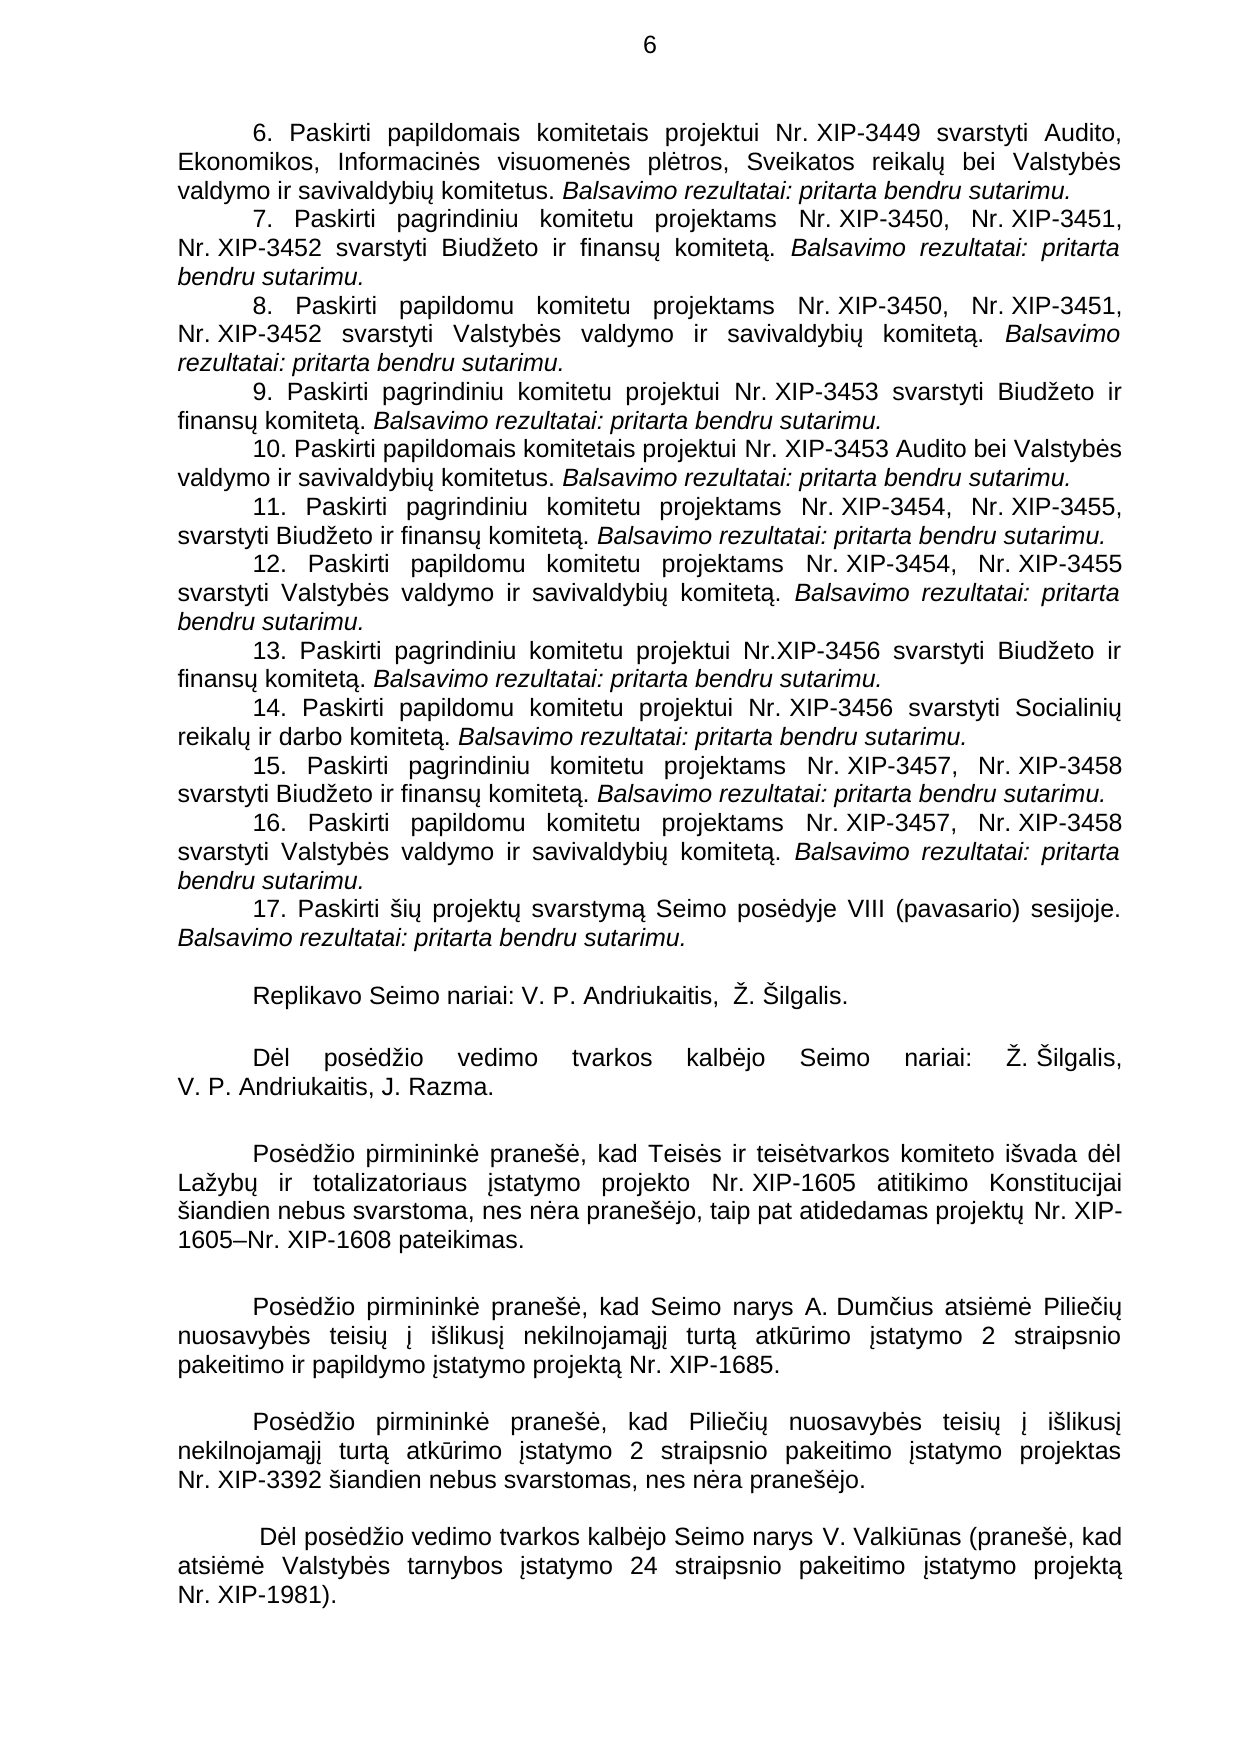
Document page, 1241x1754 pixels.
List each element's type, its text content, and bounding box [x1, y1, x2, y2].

text 6. Paskirti papildomais komitetais projektui Nr. XIP-3449 svarstyti Audito, Ekonomikos, Informacinės visuomenės plėtros, Sveikatos reikalų bei Valstybės valdymo ir savivaldybių komitetus. Balsavimo rezultatai: pritarta bendru sutarimu. [177, 118, 1122, 204]
text 12. Paskirti papildomu komitetu projektams Nr. XIP-3454, Nr. XIP-3455 svarstyti Valstybės valdymo ir savivaldybių komitetą. Balsavimo rezultatai: pritarta bendru sutarimu. [177, 549, 1122, 636]
text 9. Paskirti pagrindiniu komitetu projektui Nr. XIP-3453 svarstyti Biudžeto ir finansų komitetą. Balsavimo rezultatai: pritarta bendru sutarimu. [177, 377, 1122, 434]
text 15. Paskirti pagrindiniu komitetu projektams Nr. XIP-3457, Nr. XIP-3458 svarstyti Biudžeto ir finansų komitetą. Balsavimo rezultatai: pritarta bendru sutarimu. [177, 751, 1122, 808]
text 17. Paskirti šių projektų svarstymą Seimo posėdyje VIII (pavasario) sesijoje. Balsavimo rezultatai: pritarta bendru sutarimu. [177, 894, 1122, 952]
text Replikavo Seimo nariai: V. P. Andriukaitis, Ž. Šilgalis. [177, 981, 1122, 1009]
text 10. Paskirti papildomais komitetais projektui Nr. XIP-3453 Audito bei Valstybės valdymo ir savivaldybių komitetus. Balsavimo rezultatai: pritarta bendru sutarimu. [177, 434, 1122, 492]
text 8. Paskirti papildomu komitetu projektams Nr. XIP-3450, Nr. XIP-3451, Nr. XIP-3452 svarstyti Valstybės valdymo ir savivaldybių komitetą. Balsavimo rezultatai: pritarta bendru sutarimu. [177, 291, 1122, 377]
text Posėdžio pirmininkė pranešė, kad Seimo narys A. Dumčius atsiėmė Piliečių nuosavybės teisių į išlikusį nekilnojamąjį turtą atkūrimo įstatymo 2 straipsnio pakeitimo ir papildymo įstatymo projektą Nr. XIP-1685. [177, 1292, 1122, 1378]
text Posėdžio pirmininkė pranešė, kad Piliečių nuosavybės teisių į išlikusį nekilnojamąjį turtą atkūrimo įstatymo 2 straipsnio pakeitimo įstatymo projektas Nr. XIP-3392 šiandien nebus svarstomas, nes nėra pranešėjo. [177, 1407, 1122, 1493]
text 14. Paskirti papildomu komitetu projektui Nr. XIP-3456 svarstyti Socialinių reikalų ir darbo komitetą. Balsavimo rezultatai: pritarta bendru sutarimu. [177, 693, 1122, 751]
text Dėl posėdžio vedimo tvarkos kalbėjo Seimo narys V. Valkiūnas (pranešė, kad atsiėmė Valstybės tarnybos įstatymo 24 straipsnio pakeitimo įstatymo projektą Nr. XIP-1981). [177, 1522, 1122, 1608]
text 7. Paskirti pagrindiniu komitetu projektams Nr. XIP-3450, Nr. XIP-3451, Nr. XIP-3452 svarstyti Biudžeto ir finansų komitetą. Balsavimo rezultatai: pritarta bendru sutarimu. [177, 204, 1122, 291]
text 16. Paskirti papildomu komitetu projektams Nr. XIP-3457, Nr. XIP-3458 svarstyti Valstybės valdymo ir savivaldybių komitetą. Balsavimo rezultatai: pritarta bendru sutarimu. [177, 808, 1122, 894]
text 11. Paskirti pagrindiniu komitetu projektams Nr. XIP-3454, Nr. XIP-3455, svarstyti Biudžeto ir finansų komitetą. Balsavimo rezultatai: pritarta bendru sutarimu. [177, 492, 1122, 549]
text 13. Paskirti pagrindiniu komitetu projektui Nr.XIP-3456 svarstyti Biudžeto ir finansų komitetą. Balsavimo rezultatai: pritarta bendru sutarimu. [177, 636, 1122, 693]
text Dėl posėdžio vedimo tvarkos kalbėjo Seimo nariai: Ž. Šilgalis, V. P. Andriukaitis, J. Razma. [177, 1043, 1122, 1100]
text Posėdžio pirmininkė pranešė, kad Teisės ir teisėtvarkos komiteto išvada dėl Lažybų ir totalizatoriaus įstatymo projekto Nr. XIP-1605 atitikimo Konstitucijai šiandien nebus svarstoma, nes nėra pranešėjo, taip pat atidedamas projektų Nr. XIP-1605–Nr. XIP-1608 pateikimas. [177, 1139, 1122, 1254]
